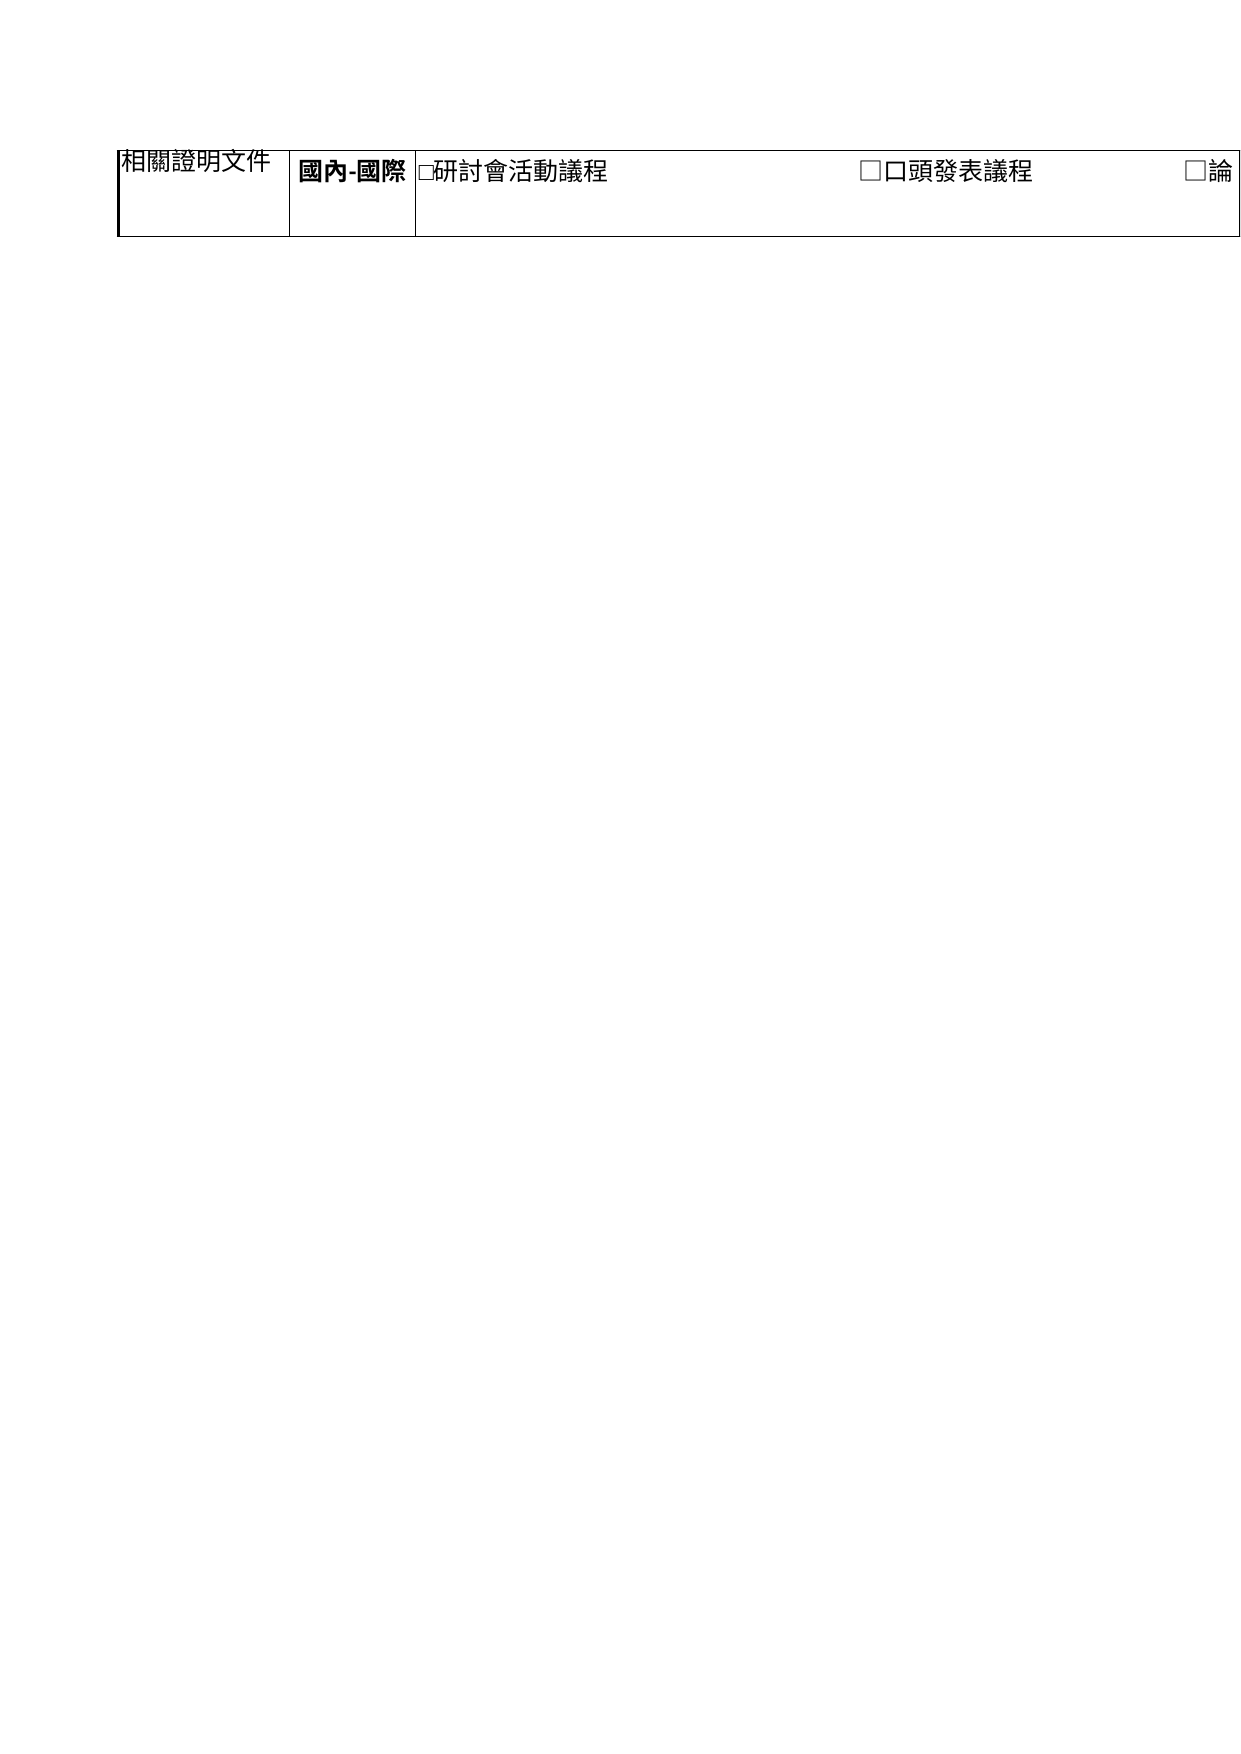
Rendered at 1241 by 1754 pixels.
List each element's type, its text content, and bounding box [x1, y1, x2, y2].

table_cell 國內-國際研討會 [290, 151, 415, 236]
table_cell 相關證明文件 (皆須檢附) [120, 151, 289, 236]
table_cell □研討會活動議程 □口頭發表議程 □論文摘要頁面 □口頭發表之英文簡報紙本 □學生證正反面影本 □存摺封面影本(核銷使用) [416, 151, 1239, 236]
